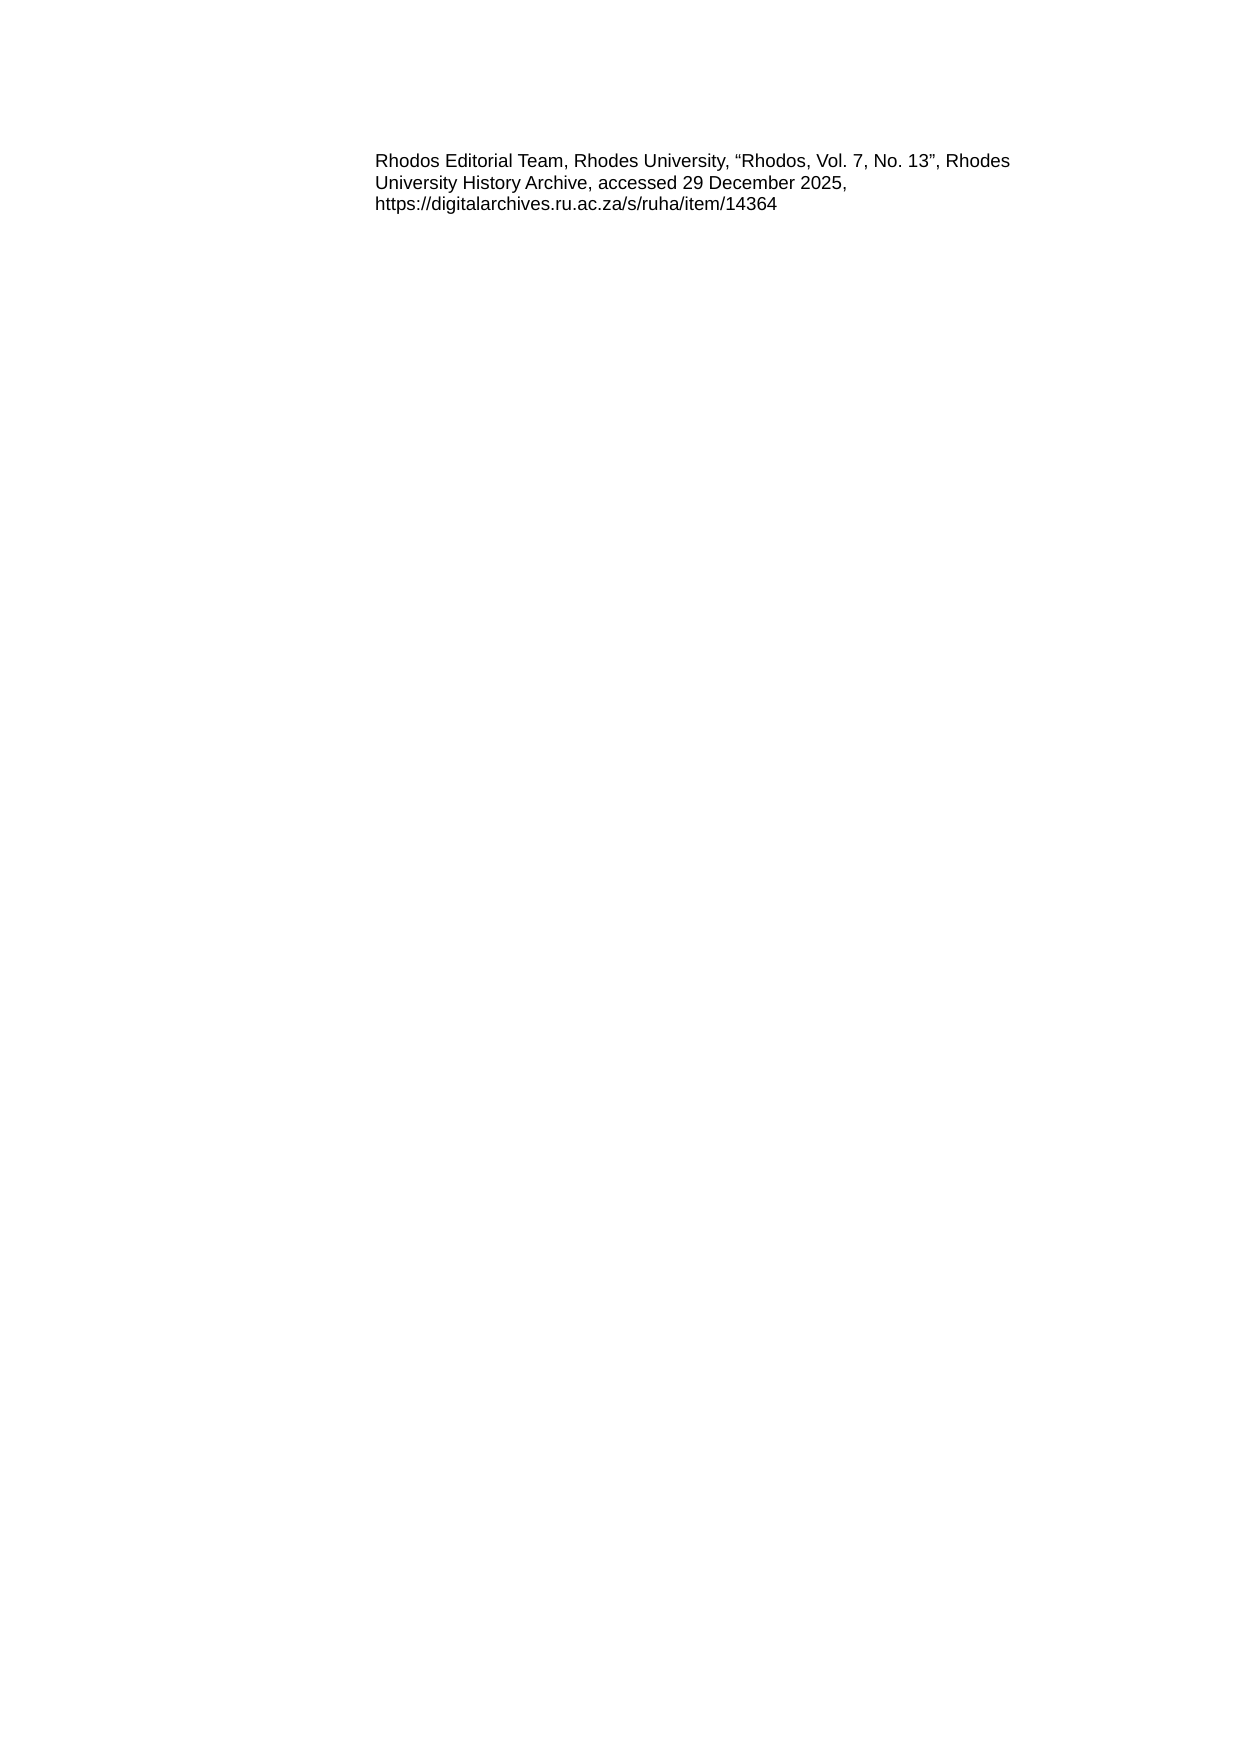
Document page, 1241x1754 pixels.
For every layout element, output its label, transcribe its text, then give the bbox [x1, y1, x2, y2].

text Rhodos Editorial Team, Rhodes University, “Rhodos, Vol. 7, No. 13”, Rhodes University History Archive, accessed 29 December 2025, https://digitalarchives.ru.ac.za/s/ruha/item/14364 [375, 150, 1090, 215]
